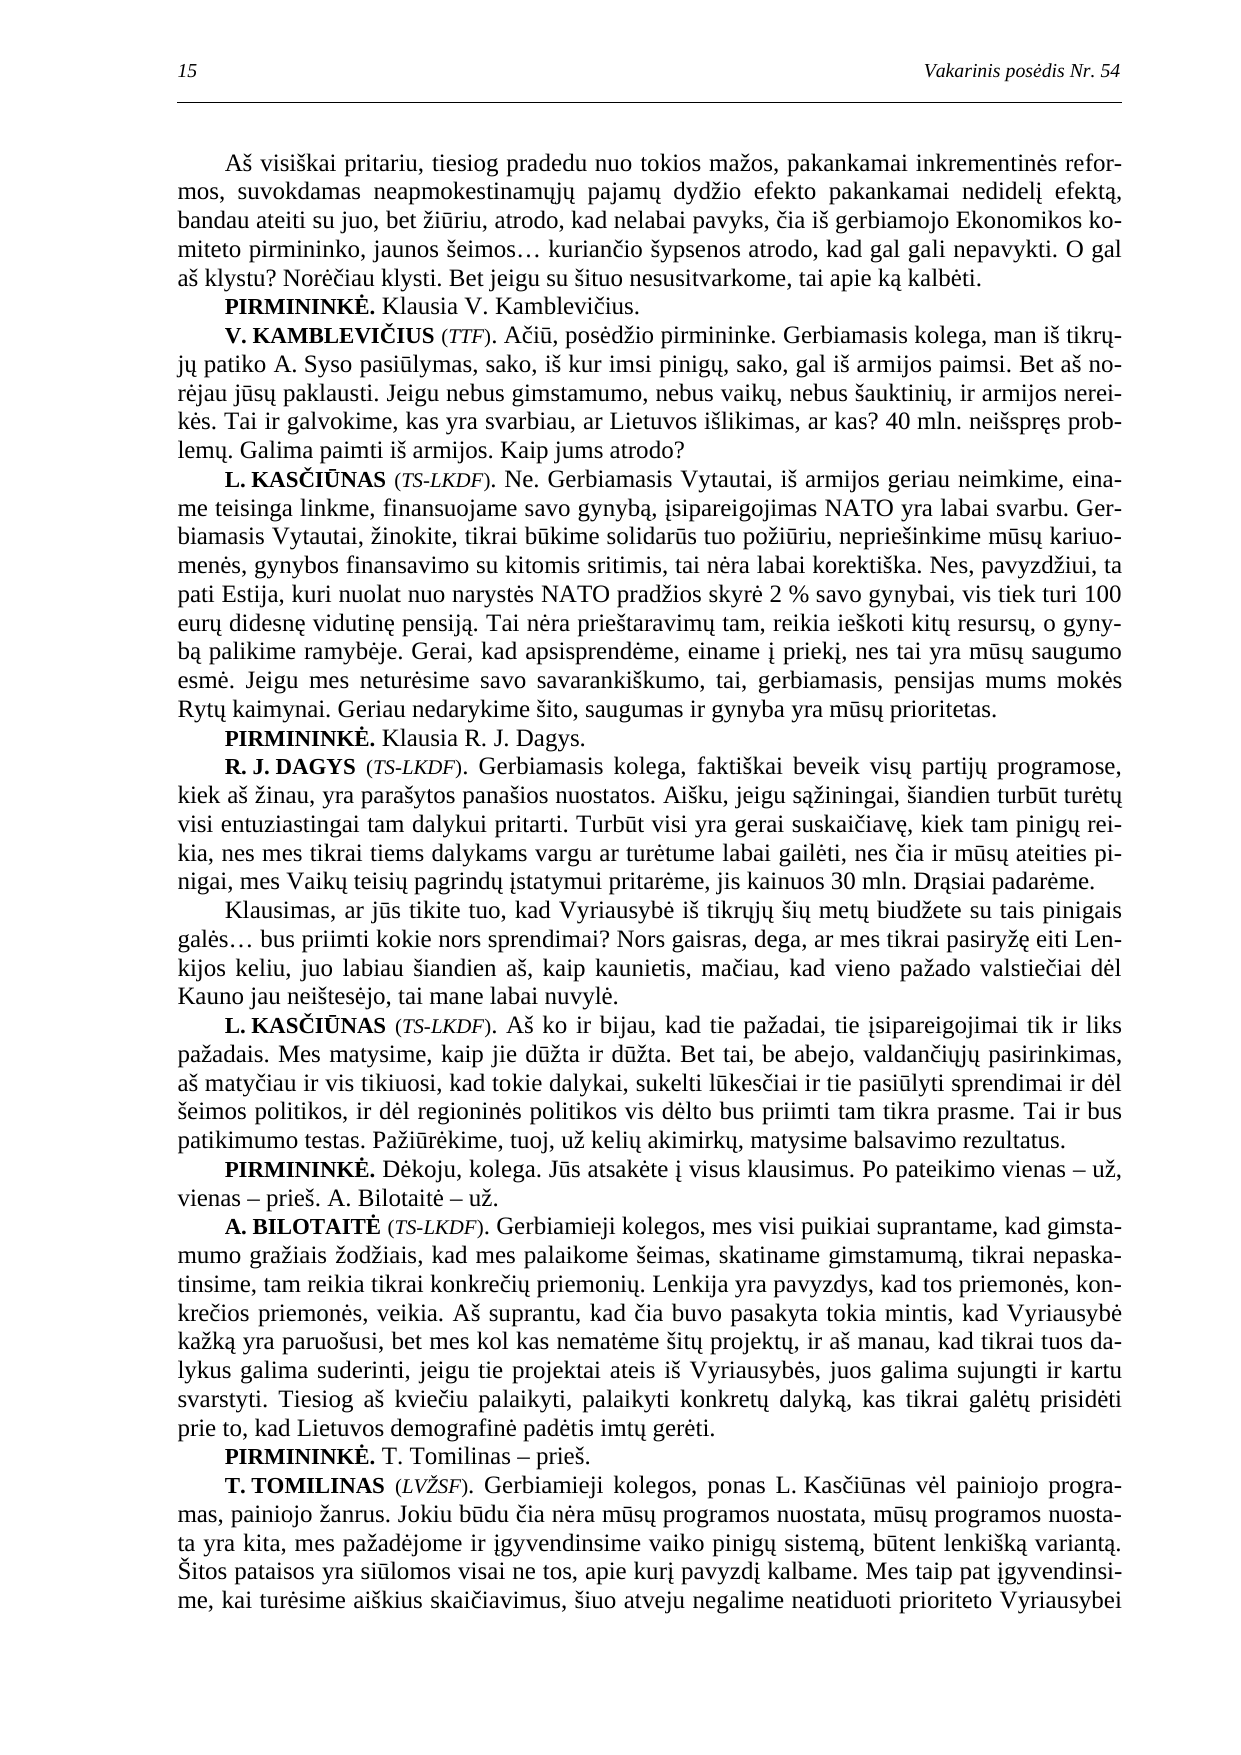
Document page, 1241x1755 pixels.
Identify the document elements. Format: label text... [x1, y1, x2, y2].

text T. TOMILINAS (LVŽSF). Ger­bia­mie­ji ko­le­gos, po­nas L. Kas­čiū­nas vėl pai­nio­jo pro­gra­mas, pai­nio­jo žan­rus. Jo­kiu bū­du čia nė­ra mū­sų pro­gra­mos nuo­sta­ta, mū­sų pro­gra­mos nuo­sta­ta yra ki­ta, mes pa­ža­dė­jo­me ir įgy­ven­din­si­me vai­ko pi­ni­gų sis­te­mą, bū­tent len­kiš­ką va­rian­tą. Ši­tos pa­tai­sos yra siū­lo­mos vi­sai ne tos, apie ku­rį pa­vyz­dį kal­ba­me. Mes taip pat įgy­ven­din­si­me, kai tu­rė­si­me aiš­kius skai­čia­vi­mus, šiuo at­ve­ju ne­ga­li­me ne­ati­duo­ti pri­ori­te­to Vy­riau­sy­bei [177, 1470, 1122, 1614]
text L. KASČIŪNAS (TS-LKDF). Ne. Ger­bia­ma­sis Vy­tau­tai, iš ar­mi­jos ge­riau ne­im­ki­me, ei­na­me tei­sin­ga lin­kme, fi­nan­suo­ja­me sa­vo gy­ny­bą, įsi­pa­rei­go­ji­mas NATO yra la­bai svar­bu. Ger­bia­ma­sis Vy­tau­tai, ži­no­ki­te, tik­rai bū­ki­me so­li­da­rūs tuo požiūriu, ne­pri­ešin­ki­me mū­sų ka­riuo­me­nės, gy­ny­bos fi­nan­sa­vi­mo su ki­to­mis sri­ti­mis, tai nė­ra la­bai ko­rek­tiš­ka. Nes, pa­vyz­džiui, ta pa­ti Es­ti­ja, ku­ri nuo­lat nuo na­rys­tės NATO pra­džios sky­rė 2 % sa­vo gy­ny­bai, vis tiek tu­ri 100 eu­rų di­des­nę vi­du­ti­nę pen­si­ją. Tai nė­ra prieš­ta­ra­vi­mų tam, rei­kia ieš­ko­ti ki­tų re­sur­sų, o gy­ny­bą pa­li­ki­me ra­my­bė­je. Ge­rai, kad ap­si­spren­dė­me, ei­na­me į prie­kį, nes tai yra mū­sų sau­gu­mo es­mė. Jei­gu mes ne­tu­rė­si­me sa­vo sa­va­ran­kiš­ku­mo, tai, ger­bia­ma­sis, pen­si­jas mums mo­kės Ry­tų kai­my­nai. Ge­riau ne­da­ry­ki­me ši­to, sau­gu­mas ir gy­ny­ba yra mū­sų pri­ori­te­tas. [177, 464, 1122, 723]
text PIRMININKĖ. T. To­mi­li­nas – prieš. [177, 1441, 1122, 1470]
text Klau­si­mas, ar jūs ti­ki­te tuo, kad Vy­riau­sy­bė iš tik­rų­jų šių me­tų biu­dže­te su tais pi­ni­gais ga­lės… bus pri­im­ti ko­kie nors spren­di­mai? Nors gais­ras, de­ga, ar mes tik­rai pa­si­ry­žę ei­ti Len­ki­jos ke­liu, juo la­biau šian­dien aš, kaip kau­nie­tis, ma­čiau, kad vie­no pa­ža­do vals­tie­čiai dėl Kau­no jau ne­iš­te­sė­jo, tai ma­ne la­bai nu­vy­lė. [177, 895, 1122, 1010]
text PIRMININKĖ. Klau­sia R. J. Da­gys. [177, 723, 1122, 751]
text R. J. DAGYS (TS-LKDF). Ger­bia­ma­sis ko­le­ga, fak­tiš­kai be­veik vi­sų par­ti­jų pro­gra­mo­se, kiek aš ži­nau, yra pa­ra­šy­tos pa­na­šios nuo­sta­tos. Aiš­ku, jei­gu są­ži­nin­gai, šian­dien tur­būt tu­rė­tų vi­si en­tu­zias­tin­gai tam da­ly­kui pri­tar­ti. Tur­būt vi­si yra ge­rai su­skai­čia­vę, kiek tam pi­ni­gų rei­kia, nes mes tik­rai tiems da­ly­kams var­gu ar tu­rė­tu­me la­bai gai­lė­ti, nes čia ir mū­sų at­ei­ties pi­ni­gai, mes Vai­kų tei­sių pa­grin­dų įsta­ty­mui pri­ta­rė­me, jis kai­nuos 30 mln. Drą­siai pa­da­rė­me. [177, 751, 1122, 895]
text A. BILOTAITĖ (TS-LKDF). Ger­bia­mie­ji ko­le­gos, mes vi­si pui­kiai su­pran­ta­me, kad gims­ta­mu­mo gra­žiais žo­džiais, kad mes pa­lai­ko­me šei­mas, ska­ti­na­me gims­ta­mu­mą, tik­rai ne­pa­ska­tin­si­me, tam rei­kia tik­rai kon­kre­čių prie­mo­nių. Len­ki­ja yra pa­vyz­dys, kad tos prie­mo­nės, kon­kre­čios prie­mo­nės, vei­kia. Aš su­pran­tu, kad čia bu­vo pa­sa­ky­ta to­kia min­tis, kad Vy­riau­sy­bė kaž­ką yra pa­ruo­šu­si, bet mes kol kas ne­ma­tė­me ši­tų pro­jek­tų, ir aš ma­nau, kad tik­rai tuos da­ly­kus ga­li­ma su­de­rin­ti, jei­gu tie pro­jek­tai at­eis iš Vy­riau­sy­bės, juos ga­li­ma su­jung­ti ir kar­tu svars­ty­ti. Tie­siog aš kvie­čiu pa­lai­ky­ti, pa­lai­ky­ti kon­kre­tų da­ly­ką, kas tik­rai ga­lė­tų pri­si­dė­ti prie to, kad Lie­tu­vos de­mo­gra­finė pa­dė­tis im­tų ge­rė­ti. [177, 1211, 1122, 1441]
text Aš vi­siš­kai pri­ta­riu, tie­siog pra­de­du nuo to­kios ma­žos, pa­kan­ka­mai in­kre­men­ti­nės re­for­mos, su­vok­da­mas ne­ap­mo­kes­ti­na­mų­jų pa­ja­mų dy­džio efek­to pa­kan­ka­mai ne­di­de­lį efek­tą, ban­dau at­ei­ti su juo, bet žiū­riu, at­ro­do, kad ne­la­bai pa­vyks, čia iš ger­bia­mo­jo Eko­no­mi­kos ko­mi­te­to pir­mi­nin­ko, jau­nos šei­mos… ku­rian­čio šyp­se­nos at­ro­do, kad gal ga­li ne­pa­vyk­ti. O gal aš klys­tu? No­rė­čiau klys­ti. Bet jei­gu su ši­tuo nesu­si­tvar­ko­me, tai apie ką kal­bė­ti. [177, 148, 1122, 291]
text V. KAMBLEVIČIUS (TTF). Ačiū, po­sė­džio pir­mi­nin­ke. Ger­bia­ma­sis ko­le­ga, man iš tik­rų­jų pa­ti­ko A. Sy­so pa­siū­ly­mas, sa­ko, iš kur im­si pi­ni­gų, sa­ko, gal iš ar­mi­jos pa­im­si. Bet aš no­rė­jau jū­sų pa­klaus­ti. Jei­gu ne­bus gims­ta­mu­mo, ne­bus vai­kų, ne­bus šauk­ti­nių, ir ar­mi­jos ne­rei­kės. Tai ir gal­vo­ki­me, kas yra svar­biau, ar Lie­tu­vos iš­li­ki­mas, ar kas? 40 mln. ne­iš­spręs pro­b­le­mų. Ga­li­ma pa­im­ti iš ar­mi­jos. Kaip jums at­ro­do? [177, 320, 1122, 464]
text L. KASČIŪNAS (TS-LKDF). Aš ko ir bi­jau, kad tie pa­ža­dai, tie įsi­pa­rei­go­ji­mai tik ir liks pa­ža­dais. Mes ma­ty­si­me, kaip jie dūž­ta ir dūž­ta. Bet tai, be abe­jo, val­dan­čių­jų pa­si­rin­ki­mas, aš ma­ty­čiau ir vis ti­kiuo­si, kad to­kie da­ly­kai, su­kel­ti lū­kes­čiai ir tie pa­siū­ly­ti spren­di­mai ir dėl šei­mos po­li­ti­kos, ir dėl re­gio­ni­nės po­li­ti­kos vis dėl­to bus pri­im­ti tam tik­ra pras­me. Tai ir bus pa­ti­ki­mu­mo tes­tas. Pa­žiū­rė­ki­me, tuoj, už ke­lių aki­mir­kų, ma­ty­si­me bal­sa­vi­mo re­zul­ta­tus. [177, 1010, 1122, 1154]
text PIRMININKĖ. Dė­ko­ju, ko­le­ga. Jūs at­sa­kė­te į vi­sus klau­si­mus. Po pa­tei­ki­mo vie­nas – už, vie­nas – prieš. A. Bi­lo­tai­tė – už. [177, 1154, 1122, 1211]
text PIRMININKĖ. Klau­sia V. Kam­ble­vi­čius. [177, 291, 1122, 320]
